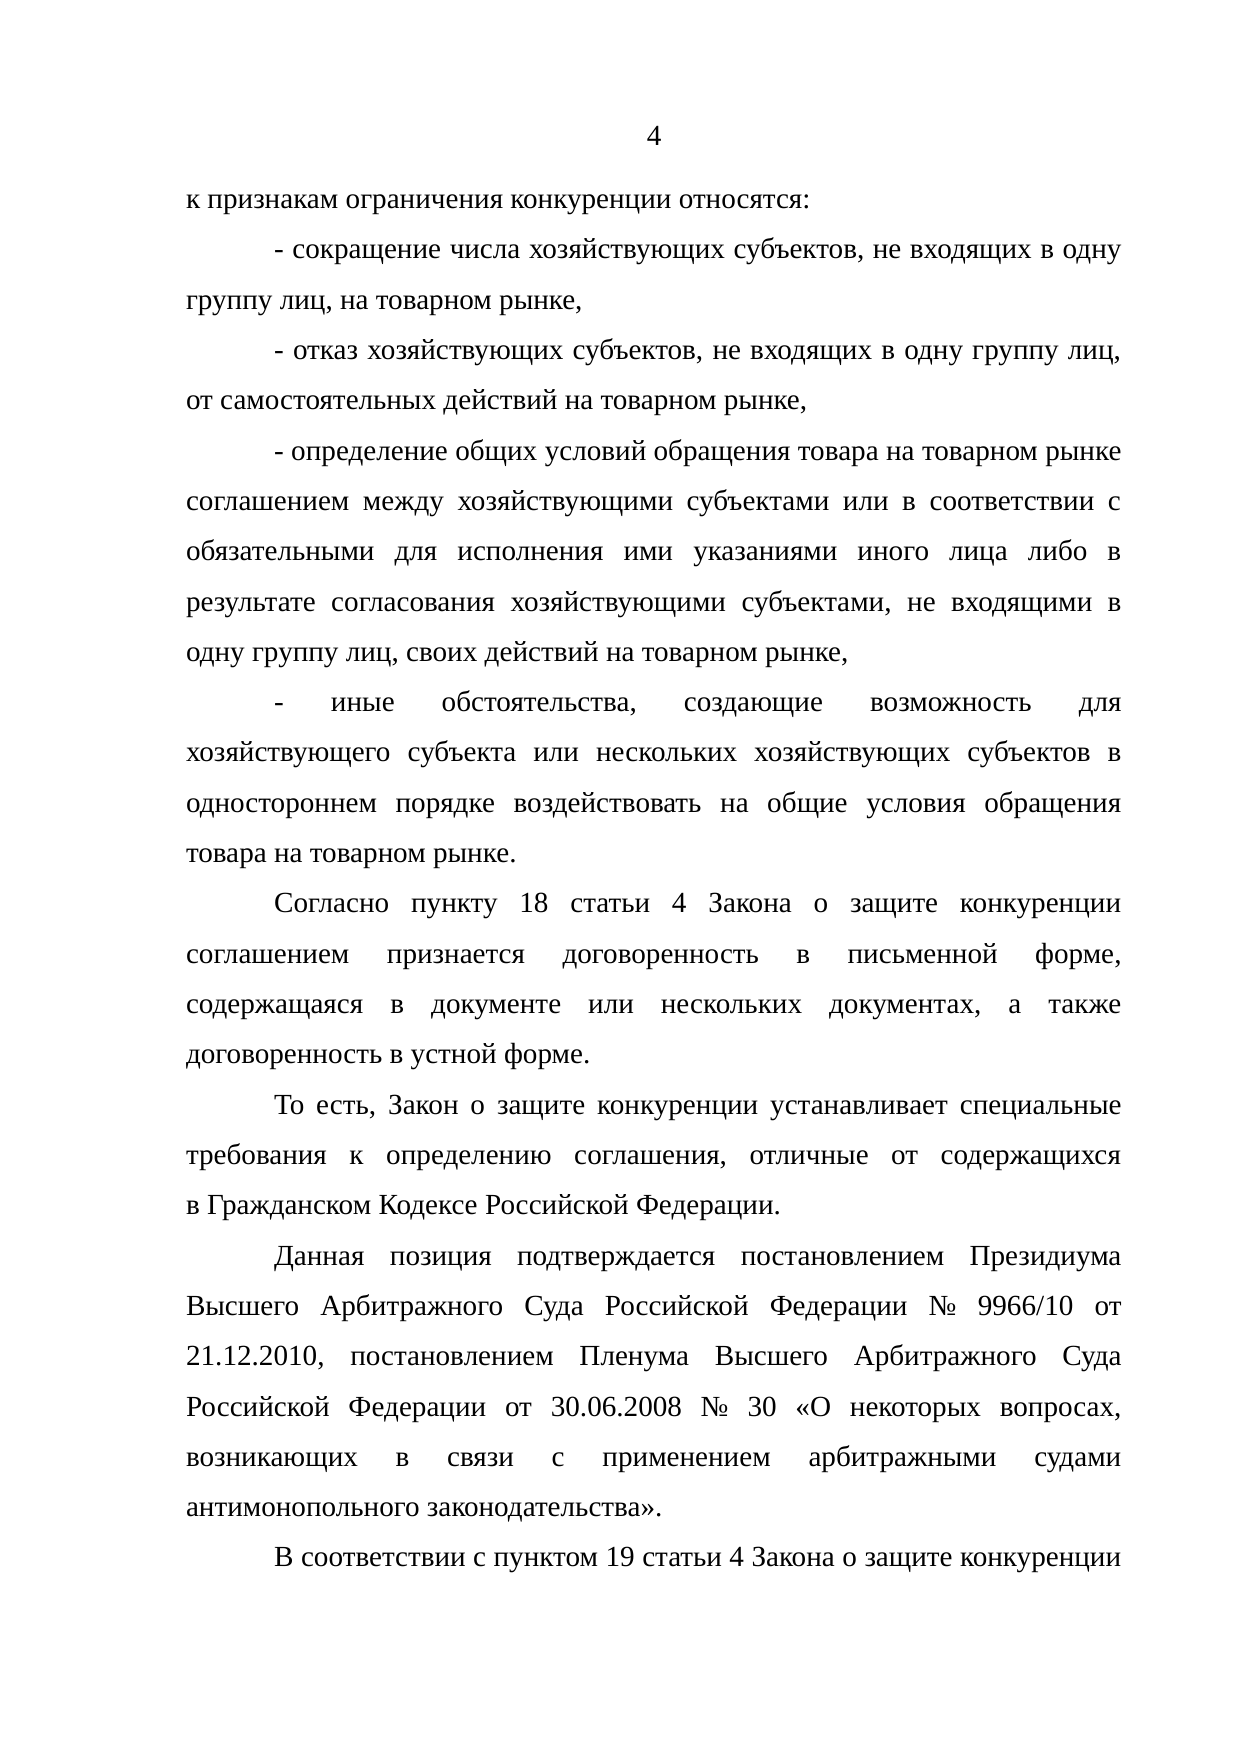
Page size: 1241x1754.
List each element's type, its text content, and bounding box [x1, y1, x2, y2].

text В соответствии с пунктом 19 статьи 4 Закона о защите конкуренции [186, 1539, 1122, 1573]
text Данная позиция подтверждается постановлением Президиума Высшего Арбитражного Суда Российской Федерации № 9966/10 от 21.12.2010, постановлением Пленума Высшего Арбитражного Суда Российской Федерации от 30.06.2008 № 30 «О некоторых вопросах, возникающих в связи с применением арбитражными судами антимонопольного законодательства». [186, 1238, 1122, 1523]
text То есть, Закон о защите конкуренции устанавливает специальные требования к определению соглашения, отличные от содержащихся в Гражданском Кодексе Российской Федерации. [186, 1087, 1122, 1221]
text Согласно пункту 18 статьи 4 Закона о защите конкуренции соглашением признается договоренность в письменной форме, содержащаяся в документе или нескольких документах, а также договоренность в устной форме. [186, 886, 1122, 1070]
text - сокращение числа хозяйствующих субъектов, не входящих в одну группу лиц, на товарном рынке, [186, 231, 1122, 315]
text - иные обстоятельства, создающие возможность для хозяйствующего субъекта или нескольких хозяйствующих субъектов в одностороннем порядке воздействовать на общие условия обращения товара на товарном рынке. [186, 684, 1122, 869]
text к признакам ограничения конкуренции относятся: [186, 181, 1122, 215]
text - отказ хозяйствующих субъектов, не входящих в одну группу лиц, от самостоятельных действий на товарном рынке, [186, 332, 1122, 416]
text - определение общих условий обращения товара на товарном рынке соглашением между хозяйствующими субъектами или в соответствии с обязательными для исполнения ими указаниями иного лица либо в результате согласования хозяйствующими субъектами, не входящими в одну группу лиц, своих действий на товарном рынке, [186, 433, 1122, 667]
